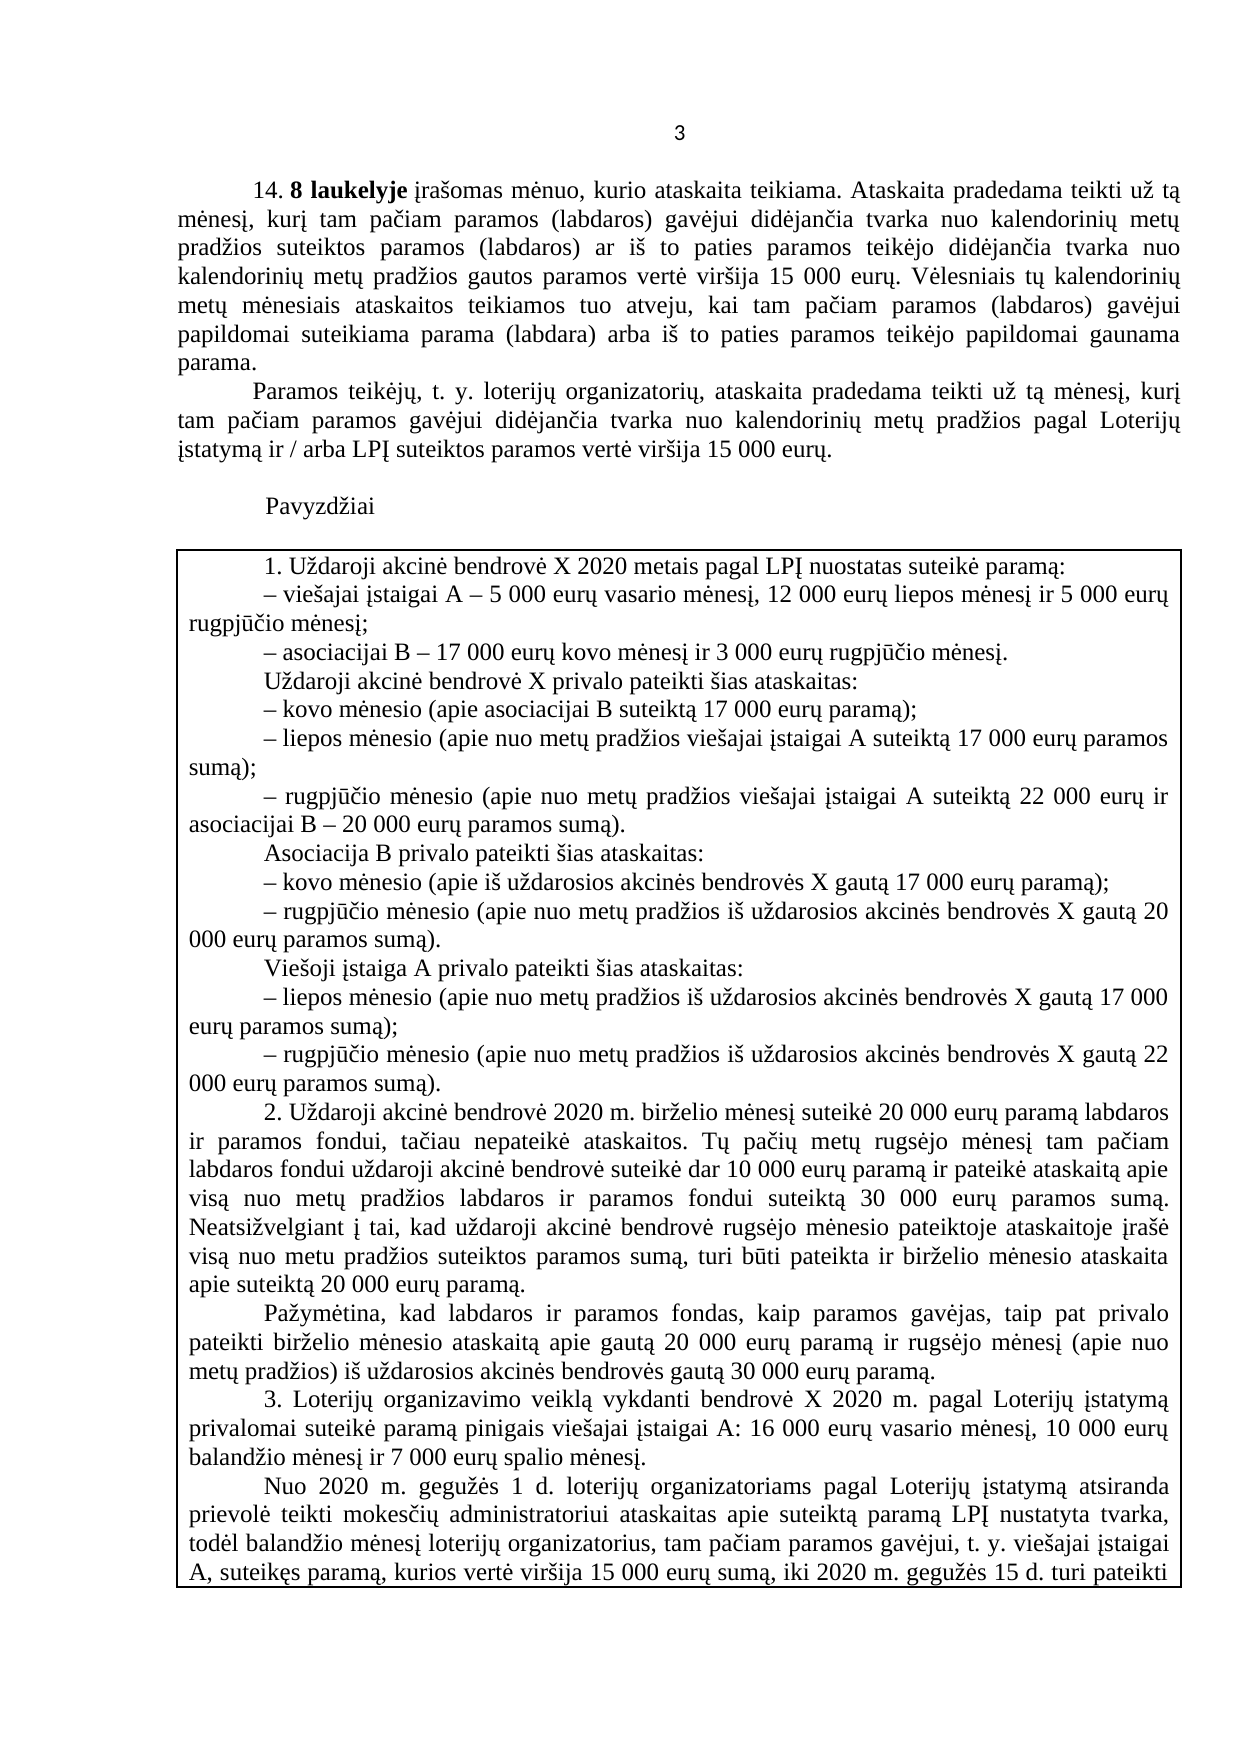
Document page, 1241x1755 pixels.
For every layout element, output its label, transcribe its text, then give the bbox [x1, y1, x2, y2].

table_header 1. Uždaroji akcinė bendrovė X 2020 metais pagal LPĮ nuostatas suteikė paramą: – viešajai įstaigai A – 5 000 eurų vasario mėnesį, 12 000 eurų liepos mėnesį ir 5 000 eurų rugpjūčio mėnesį; – asociacijai B – 17 000 eurų kovo mėnesį ir 3 000 eurų rugpjūčio mėnesį. Uždaroji akcinė bendrovė X privalo pateikti šias ataskaitas: – kovo mėnesio (apie asociacijai B suteiktą 17 000 eurų paramą); – liepos mėnesio (apie nuo metų pradžios viešajai įstaigai A suteiktą 17 000 eurų paramos sumą); – rugpjūčio mėnesio (apie nuo metų pradžios viešajai įstaigai A suteiktą 22 000 eurų ir asociacijai B – 20 000 eurų paramos sumą). Asociacija B privalo pateikti šias ataskaitas: – kovo mėnesio (apie iš uždarosios akcinės bendrovės X gautą 17 000 eurų paramą); – rugpjūčio mėnesio (apie nuo metų pradžios iš uždarosios akcinės bendrovės X gautą 20 000 eurų paramos sumą). Viešoji įstaiga A privalo pateikti šias ataskaitas: – liepos mėnesio (apie nuo metų pradžios iš uždarosios akcinės bendrovės X gautą 17 000 eurų paramos sumą); – rugpjūčio mėnesio (apie nuo metų pradžios iš uždarosios akcinės bendrovės X gautą 22 000 eurų paramos sumą). 2. Uždaroji akcinė bendrovė 2020 m. birželio mėnesį suteikė 20 000 eurų paramą labdaros ir paramos fondui, tačiau nepateikė ataskaitos. Tų pačių metų rugsėjo mėnesį tam pačiam labdaros fondui uždaroji akcinė bendrovė suteikė dar 10 000 eurų paramą ir pateikė ataskaitą apie visą nuo metų pradžios labdaros ir paramos fondui suteiktą 30 000 eurų paramos sumą. Neatsižvelgiant į tai, kad uždaroji akcinė bendrovė rugsėjo mėnesio pateiktoje ataskaitoje įrašė visą nuo metu pradžios suteiktos paramos sumą, turi būti pateikta ir birželio mėnesio ataskaita apie suteiktą 20 000 eurų paramą. Pažymėtina, kad labdaros ir paramos fondas, kaip paramos gavėjas, taip pat privalo pateikti birželio mėnesio ataskaitą apie gautą 20 000 eurų paramą ir rugsėjo mėnesį (apie nuo metų pradžios) iš uždarosios akcinės bendrovės gautą 30 000 eurų paramą. 3. Loterijų organizavimo veiklą vykdanti bendrovė X 2020 m. pagal Loterijų įstatymą privalomai suteikė paramą pinigais viešajai įstaigai A: 16 000 eurų vasario mėnesį, 10 000 eurų balandžio mėnesį ir 7 000 eurų spalio mėnesį. Nuo 2020 m. gegužės 1 d. loterijų organizatoriams pagal Loterijų įstatymą atsiranda prievolė teikti mokesčių administratoriui ataskaitas apie suteiktą paramą LPĮ nustatyta tvarka, todėl balandžio mėnesį loterijų organizatorius, tam pačiam paramos gavėjui, t. y. viešajai įstaigai A, suteikęs paramą, kurios vertė viršija 15 000 eurų sumą, iki 2020 m. gegužės 15 d. turi pateikti [178, 551, 1180, 1586]
text 14. 8 laukelyje įrašomas mėnuo, kurio ataskaita teikiama. Ataskaita pradedama teikti už tą mėnesį, kurį tam pačiam paramos (labdaros) gavėjui didėjančia tvarka nuo kalendorinių metų pradžios suteiktos paramos (labdaros) ar iš to paties paramos teikėjo didėjančia tvarka nuo kalendorinių metų pradžios gautos paramos vertė viršija 15 000 eurų. Vėlesniais tų kalendorinių metų mėnesiais ataskaitos teikiamos tuo atveju, kai tam pačiam paramos (labdaros) gavėjui papildomai suteikiama parama (labdara) arba iš to paties paramos teikėjo papildomai gaunama parama. [177, 175, 1181, 376]
text Paramos teikėjų, t. y. loterijų organizatorių, ataskaita pradedama teikti už tą mėnesį, kurį tam pačiam paramos gavėjui didėjančia tvarka nuo kalendorinių metų pradžios pagal Loterijų įstatymą ir / arba LPĮ suteiktos paramos vertė viršija 15 000 eurų. [177, 376, 1181, 462]
text Pavyzdžiai [177, 491, 1181, 520]
